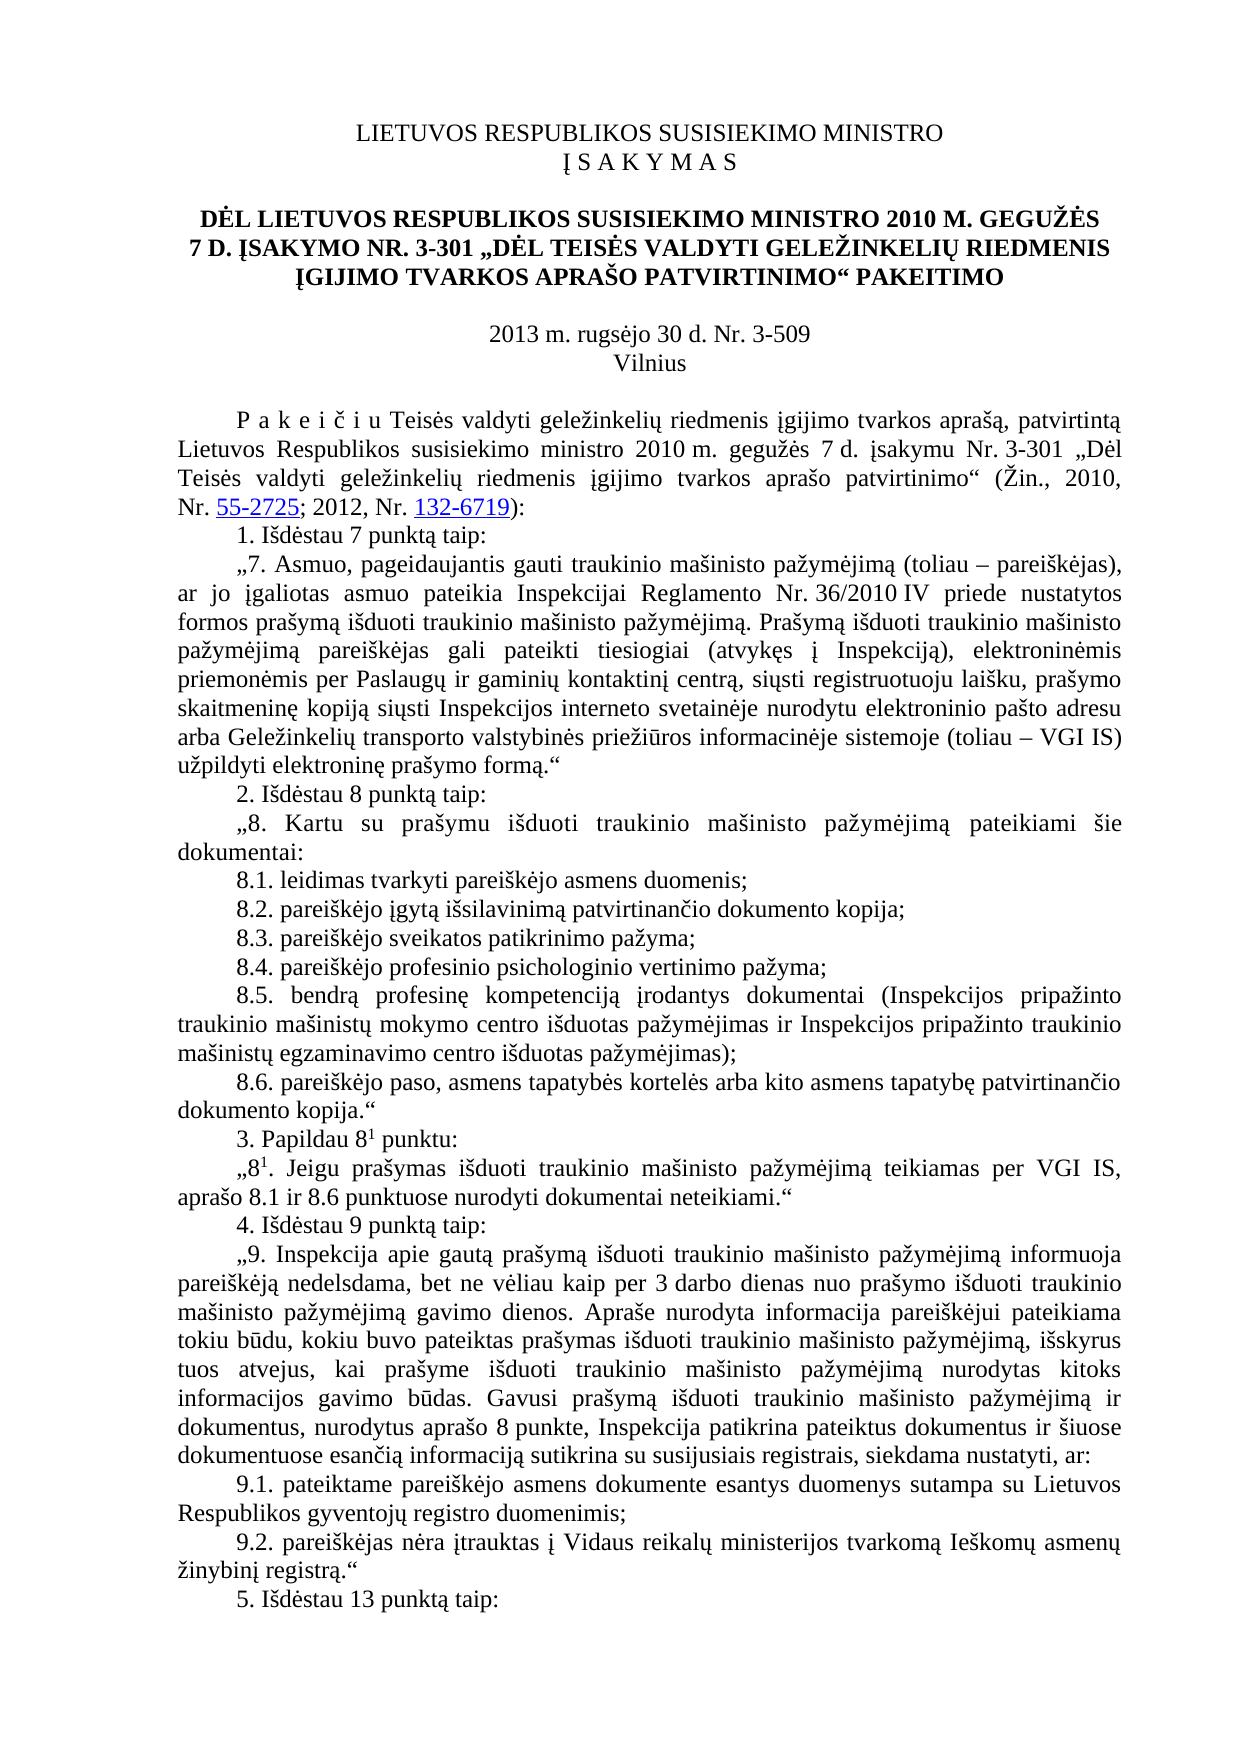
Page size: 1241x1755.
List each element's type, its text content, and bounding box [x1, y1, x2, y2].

text 2. Išdėstau 8 punktą taip: [177, 779, 1122, 808]
text 8.6. pareiškėjo paso, asmens tapatybės kortelės arba kito asmens tapatybę patvirtinančio dokumento kopija.“ [177, 1067, 1122, 1124]
text 9.1. pateiktame pareiškėjo asmens dokumente esantys duomenys sutampa su Lietuvos Respublikos gyventojų registro duomenimis; [177, 1469, 1122, 1527]
text 8.1. leidimas tvarkyti pareiškėjo asmens duomenis; [177, 866, 1122, 894]
text 8.2. pareiškėjo įgytą išsilavinimą patvirtinančio dokumento kopija; [177, 894, 1122, 923]
text 8.5. bendrą profesinę kompetenciją įrodantys dokumentai (Inspekcijos pripažinto traukinio mašinistų mokymo centro išduotas pažymėjimas ir Inspekcijos pripažinto traukinio mašinistų egzaminavimo centro išduotas pažymėjimas); [177, 981, 1122, 1067]
text 5. Išdėstau 13 punktą taip: [177, 1584, 1122, 1613]
text P a k e i č i u Teisės valdyti geležinkelių riedmenis įgijimo tvarkos aprašą, patvirtintą Lietuvos Respublikos susisiekimo ministro 2010 m. gegužės 7 d. įsakymu Nr. 3-301 „Dėl Teisės valdyti geležinkelių riedmenis įgijimo tvarkos aprašo patvirtinimo“ (Žin., 2010, Nr. 55-2725; 2012, Nr. 132-6719): [177, 406, 1122, 521]
text „9. Inspekcija apie gautą prašymą išduoti traukinio mašinisto pažymėjimą informuoja pareiškėją nedelsdama, bet ne vėliau kaip per 3 darbo dienas nuo prašymo išduoti traukinio mašinisto pažymėjimą gavimo dienos. Apraše nurodyta informacija pareiškėjui pateikiama tokiu būdu, kokiu buvo pateiktas prašymas išduoti traukinio mašinisto pažymėjimą, išskyrus tuos atvejus, kai prašyme išduoti traukinio mašinisto pažymėjimą nurodytas kitoks informacijos gavimo būdas. Gavusi prašymą išduoti traukinio mašinisto pažymėjimą ir dokumentus, nurodytus aprašo 8 punkte, Inspekcija patikrina pateiktus dokumentus ir šiuose dokumentuose esančią informaciją sutikrina su susijusiais registrais, siekdama nustatyti, ar: [177, 1239, 1122, 1469]
text 8.3. pareiškėjo sveikatos patikrinimo pažyma; [177, 923, 1122, 952]
text „8. Kartu su prašymu išduoti traukinio mašinisto pažymėjimą pateikiami šie dokumentai: [177, 808, 1122, 866]
text 3. Papildau 81 punktu: [177, 1124, 1122, 1153]
text 8.4. pareiškėjo profesinio psichologinio vertinimo pažyma; [177, 952, 1122, 981]
text 9.2. pareiškėjas nėra įtrauktas į Vidaus reikalų ministerijos tvarkomą Ieškomų asmenų žinybinį registrą.“ [177, 1527, 1122, 1584]
text DĖL LIETUVOS RESPUBLIKOS SUSISIEKIMO MINISTRO 2010 M. GEGUŽĖS 7 D. ĮSAKYMO Nr. 3-301 „DĖL TEISĖS VALDYTI GELEŽINKELIŲ RIEDMENIS ĮGIJIMO TVARKOS APRAŠO PATVIRTINIMO“ PAKEITIMO [177, 204, 1122, 291]
text 2013 m. rugsėjo 30 d. Nr. 3-509 [177, 319, 1122, 348]
text Vilnius [177, 348, 1122, 377]
text LIETUVOS RESPUBLIKOS SUSISIEKIMO MINISTRO [177, 118, 1122, 147]
text 1. Išdėstau 7 punktą taip: [177, 521, 1122, 549]
text Į S A K Y M A S [177, 147, 1122, 176]
text „7. Asmuo, pageidaujantis gauti traukinio mašinisto pažymėjimą (toliau – pareiškėjas), ar jo įgaliotas asmuo pateikia Inspekcijai Reglamento Nr. 36/2010 IV priede nustatytos formos prašymą išduoti traukinio mašinisto pažymėjimą. Prašymą išduoti traukinio mašinisto pažymėjimą pareiškėjas gali pateikti tiesiogiai (atvykęs į Inspekciją), elektroninėmis priemonėmis per Paslaugų ir gaminių kontaktinį centrą, siųsti registruotuoju laišku, prašymo skaitmeninę kopiją siųsti Inspekcijos interneto svetainėje nurodytu elektroninio pašto adresu arba Geležinkelių transporto valstybinės priežiūros informacinėje sistemoje (toliau – VGI IS) užpildyti elektroninę prašymo formą.“ [177, 549, 1122, 779]
text „81. Jeigu prašymas išduoti traukinio mašinisto pažymėjimą teikiamas per VGI IS, aprašo 8.1 ir 8.6 punktuose nurodyti dokumentai neteikiami.“ [177, 1153, 1122, 1211]
text 4. Išdėstau 9 punktą taip: [177, 1211, 1122, 1239]
